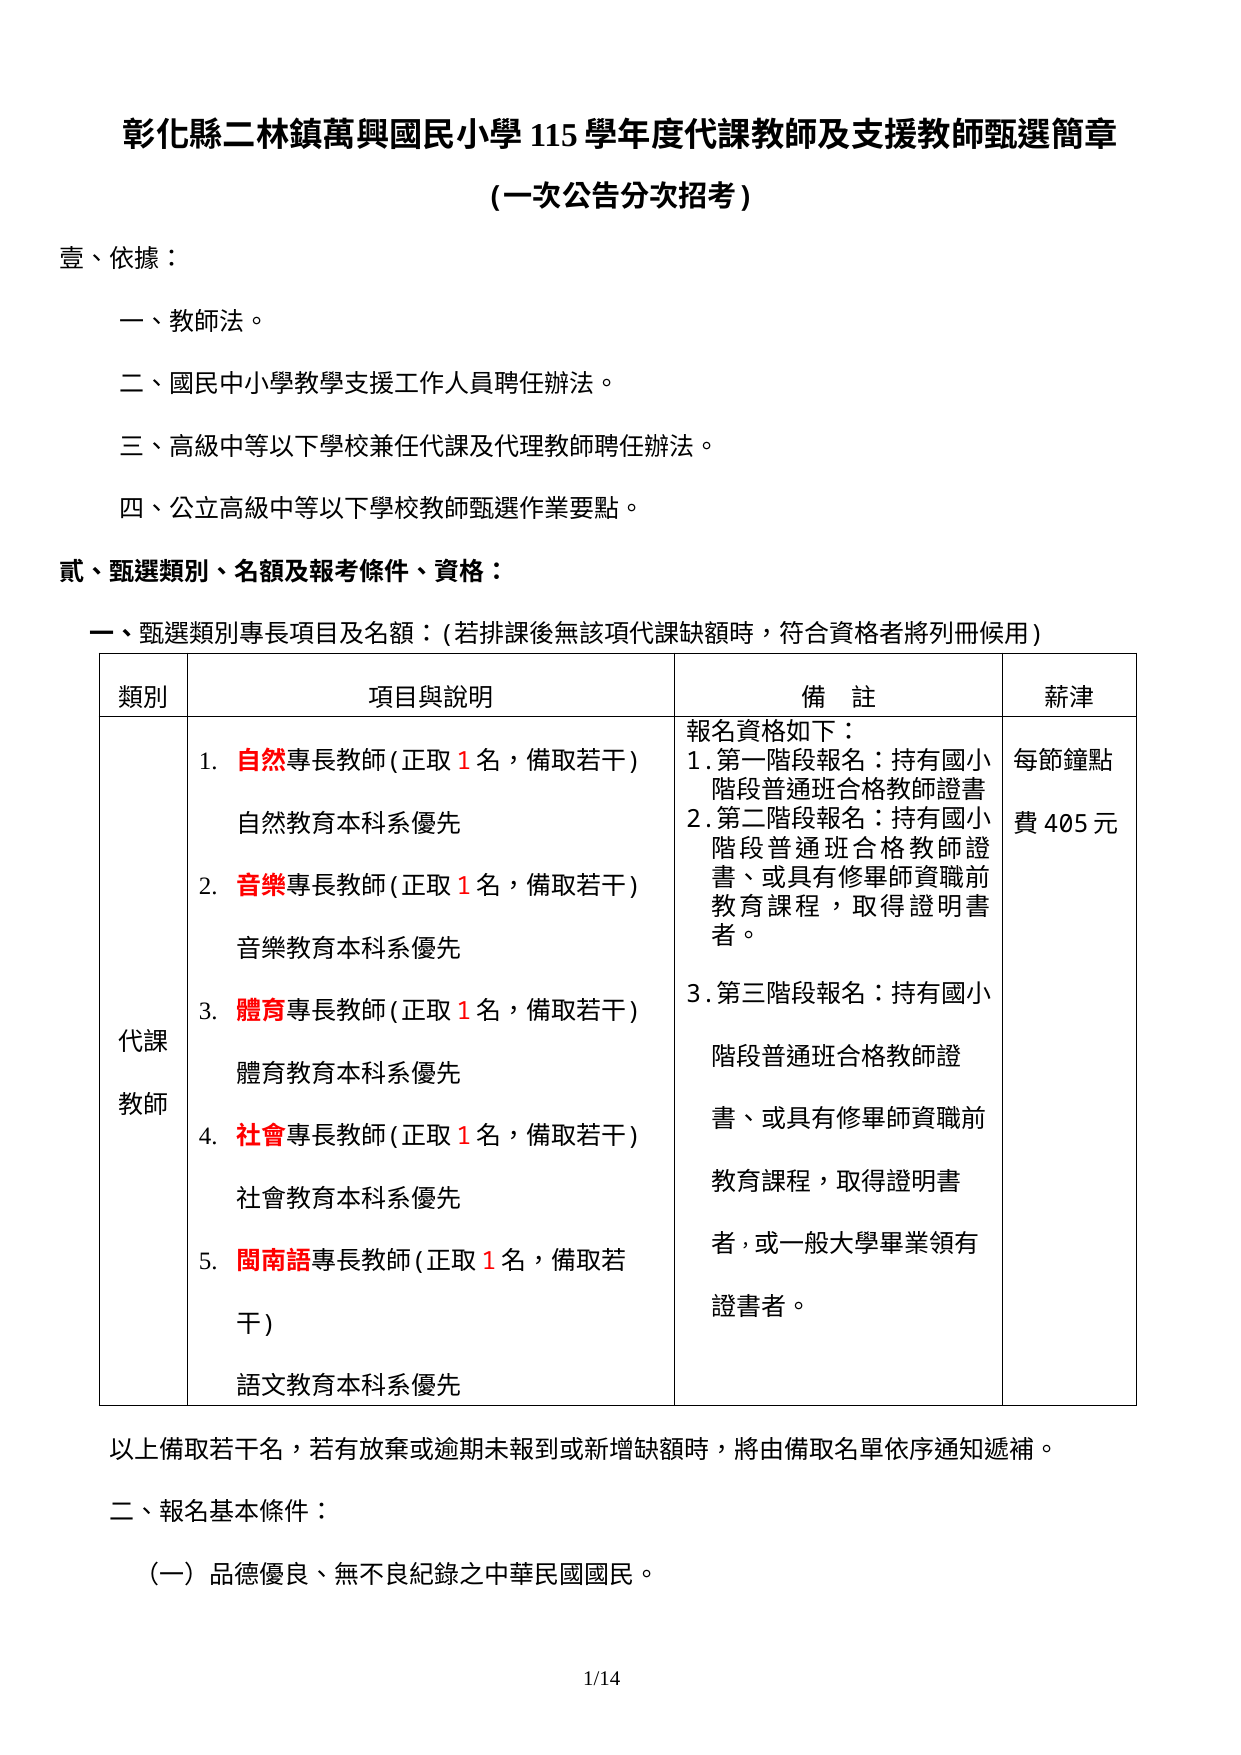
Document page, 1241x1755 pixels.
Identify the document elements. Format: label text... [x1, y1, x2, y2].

table_cell [1137, 716, 1141, 1404]
table_header 薪津 [1003, 654, 1136, 716]
text 二、報名基本條件： [109, 1468, 1181, 1531]
table_header 備 註 [675, 654, 1002, 716]
table_cell 報名資格如下： 1.第一階段報名：持有國小階段普通班合格教師證書 2.第二階段報名：持有國小階段普通班合格教師證書、或具有修畢師資職前教育課程，取得證明書者。 3.第三階段報名：持有國小階段普通班合格教師證書、或具有修畢師資職前教育課程，取得證明書者，或一般大學畢業領有證書者。 [675, 717, 1002, 1404]
table_cell 每節鐘點費405元 [1003, 717, 1136, 1404]
text (一次公告分次招考) [59, 152, 1181, 215]
text 三、高級中等以下學校兼任代課及代理教師聘任辦法。 [59, 402, 1181, 465]
table_header [1137, 653, 1141, 716]
text 以上備取若干名，若有放棄或逾期未報到或新增缺額時，將由備取名單依序通知遞補。 [109, 1406, 1181, 1468]
text 一、甄選類別專長項目及名額：(若排課後無該項代課缺額時，符合資格者將列冊候用) [59, 590, 1181, 652]
table_cell 代課教師 [100, 717, 187, 1404]
table_header 類別 [100, 654, 187, 716]
text 貳、甄選類別、名額及報考條件、資格： [59, 527, 1181, 590]
text 彰化縣二林鎮萬興國民小學115學年度代課教師及支援教師甄選簡章 [59, 90, 1181, 152]
table_header 項目與說明 [188, 654, 674, 716]
text （一）品德優良、無不良紀錄之中華民國國民。 [59, 1531, 1181, 1593]
text 壹、依據： [59, 215, 1181, 277]
table_cell 自然專長教師(正取1名，備取若干) 自然教育本科系優先 音樂專長教師(正取1名，備取若干) 音樂教育本科系優先 體育專長教師(正取1名，備取若干) 體育教育本科系優先 社會專長教師(正取1名，備取若干) 社會教育本科系優先 閩南語專長教師(正取1名，備取若干) 語文教育本科系優先 [188, 717, 674, 1404]
text 一、教師法。 [59, 277, 1181, 340]
text 四、公立高級中等以下學校教師甄選作業要點。 [59, 465, 1181, 527]
text 二、國民中小學教學支援工作人員聘任辦法。 [59, 340, 1181, 402]
